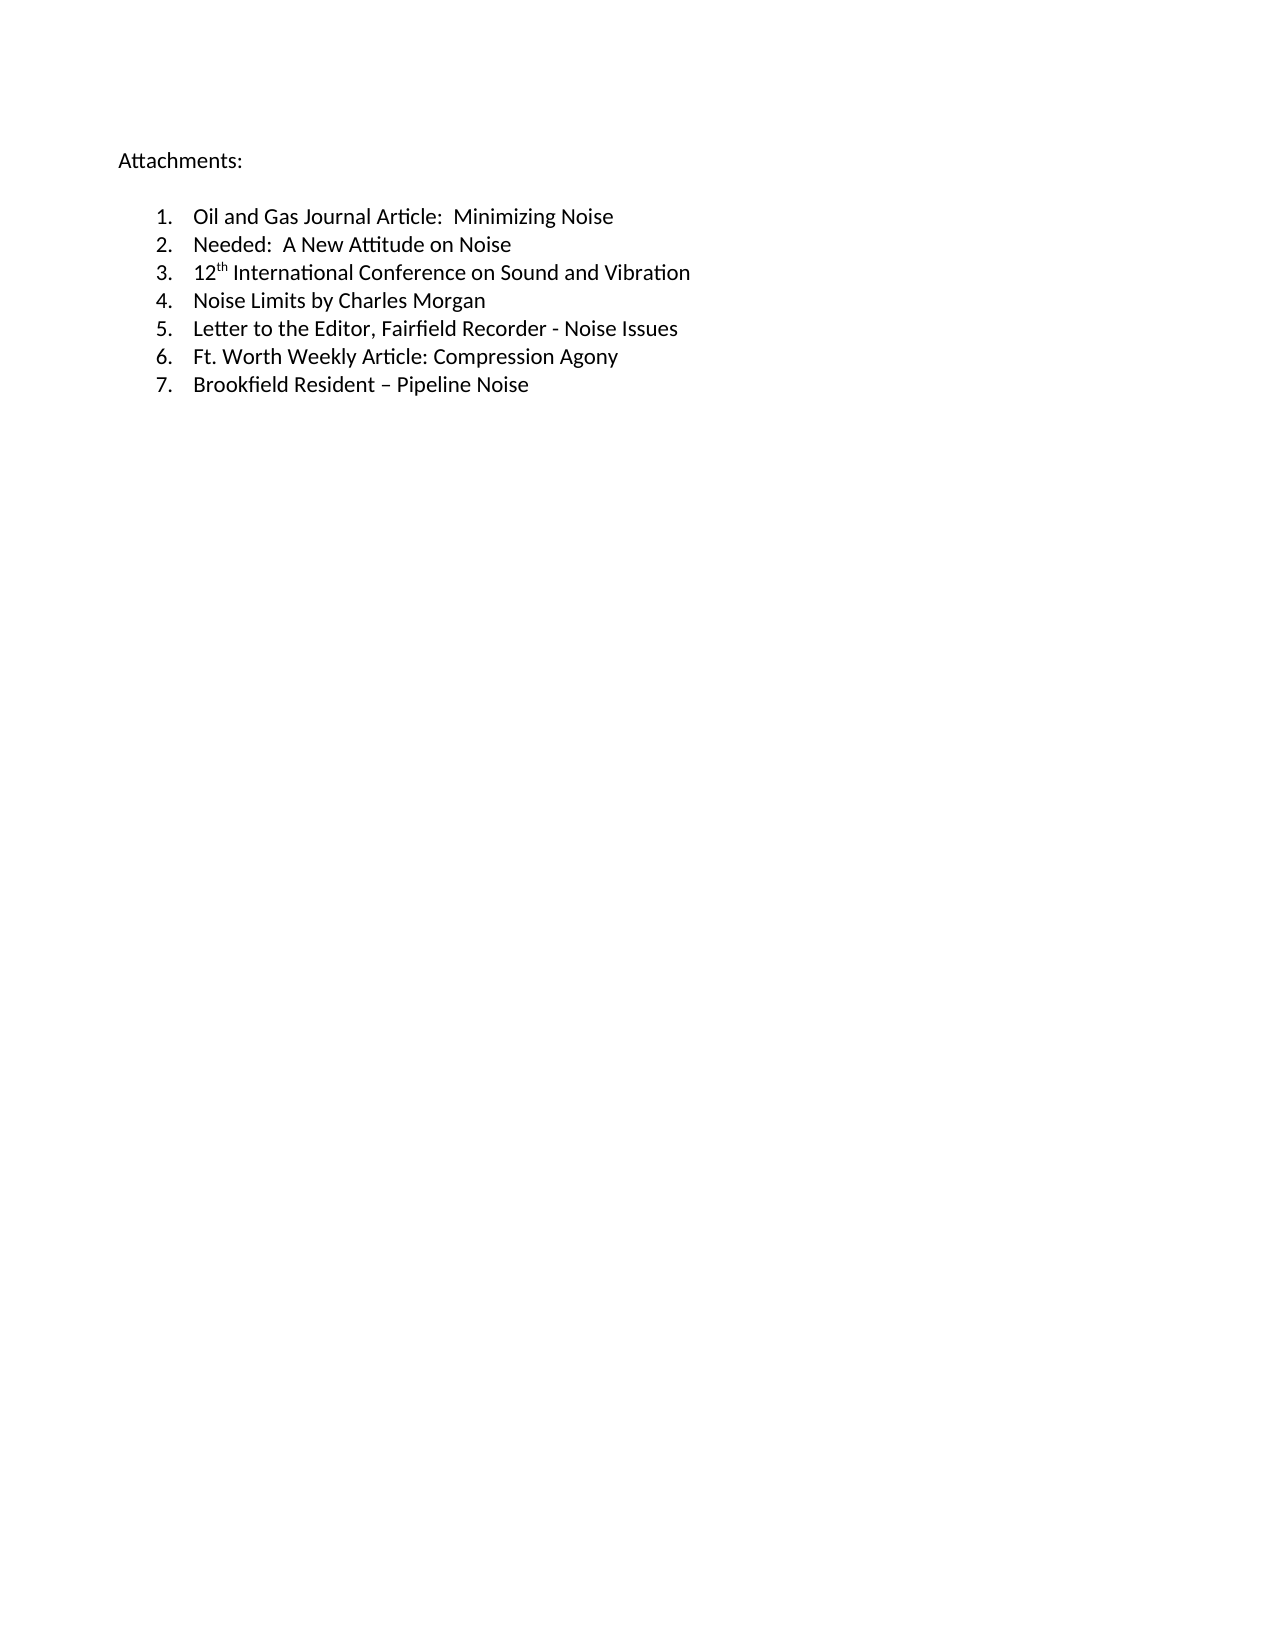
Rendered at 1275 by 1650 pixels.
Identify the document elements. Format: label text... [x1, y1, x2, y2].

list Needed: A New Attitude on Noise [156, 230, 1157, 258]
list 12th International Conference on Sound and Vibration [156, 258, 1157, 286]
text Attachments: [118, 146, 1157, 174]
list Oil and Gas Journal Article: Minimizing Noise [156, 202, 1157, 230]
list Letter to the Editor, Fairfield Recorder - Noise Issues [156, 314, 1157, 342]
list Brookfield Resident – Pipeline Noise [156, 370, 1157, 398]
list Noise Limits by Charles Morgan [156, 286, 1157, 314]
list Ft. Worth Weekly Article: Compression Agony [156, 342, 1157, 370]
